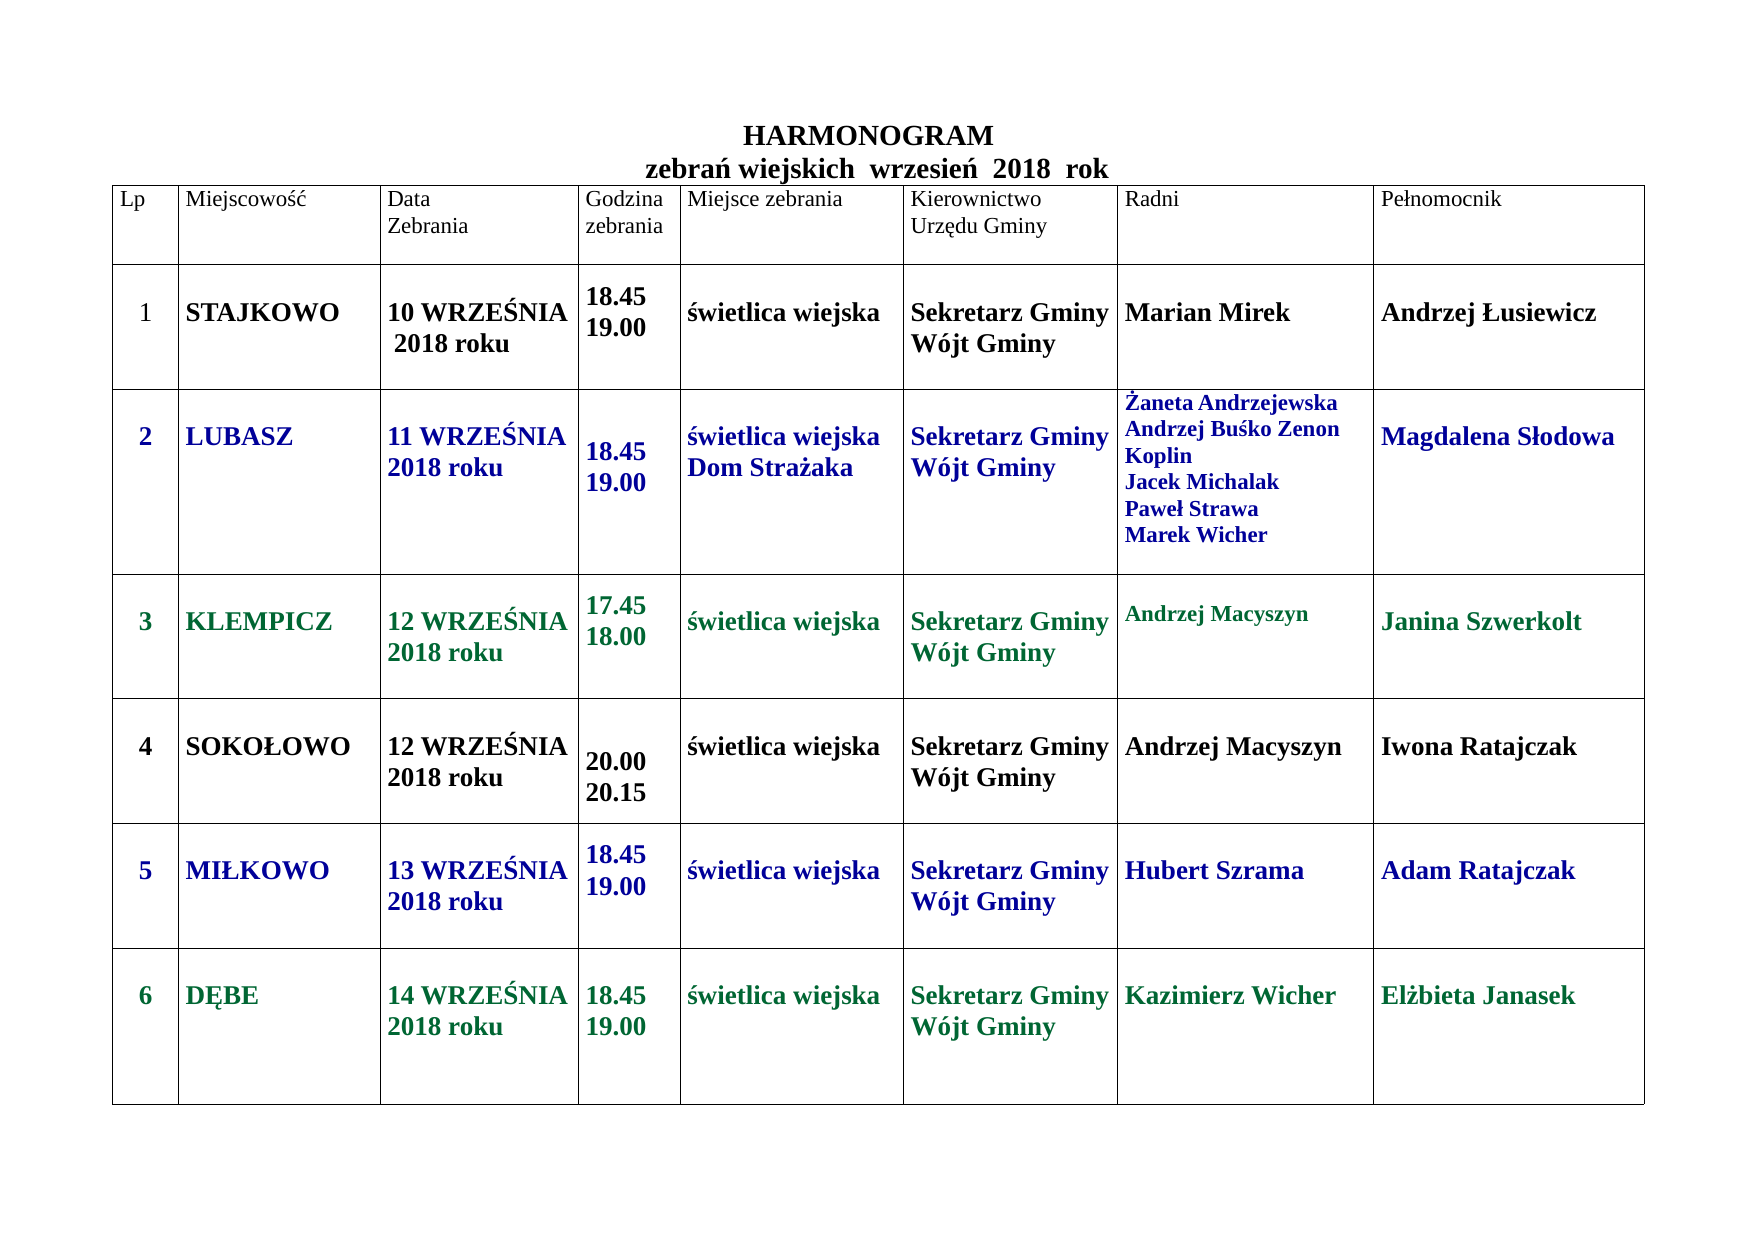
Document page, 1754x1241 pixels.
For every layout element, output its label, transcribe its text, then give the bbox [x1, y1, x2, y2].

text zebrań wiejskich wrzesień 2018 rok [118, 152, 1636, 185]
table_cell 20.00 20.15 [579, 699, 680, 823]
table_cell 5 [113, 824, 178, 948]
table_cell Kazimierz Wicher [1118, 949, 1373, 1103]
table_cell KLEMPICZ [179, 575, 380, 698]
table_cell 18.45 19.00 [579, 265, 680, 389]
table_cell 1 [113, 265, 178, 389]
table_cell Adam Ratajczak [1374, 824, 1644, 948]
table_header Lp [113, 186, 178, 264]
table_cell Andrzej Macyszyn [1118, 699, 1373, 823]
table_cell Sekretarz Gminy Wójt Gminy [904, 824, 1117, 948]
table_cell Janina Szwerkolt [1374, 575, 1644, 698]
table_cell Magdalena Słodowa [1374, 390, 1644, 574]
table_cell 14 WRZEŚNIA 2018 roku [381, 949, 578, 1103]
text HARMONOGRAM [118, 118, 1636, 152]
table_cell 18.45 19.00 [579, 824, 680, 948]
table_cell 17.45 18.00 [579, 575, 680, 698]
table_cell 11 WRZEŚNIA 2018 roku [381, 390, 578, 574]
table_cell 18.45 19.00 [579, 949, 680, 1103]
table_cell Marian Mirek [1118, 265, 1373, 389]
table_header Data Zebrania [381, 186, 578, 264]
table_cell 12 WRZEŚNIA 2018 roku [381, 575, 578, 698]
table_cell MIŁKOWO [179, 824, 380, 948]
table_cell LUBASZ [179, 390, 380, 574]
table_cell Sekretarz Gminy Wójt Gminy [904, 949, 1117, 1103]
table_cell świetlica wiejska [681, 949, 903, 1103]
table_cell Elżbieta Janasek [1374, 949, 1644, 1103]
table_cell świetlica wiejska [681, 575, 903, 698]
table_cell Żaneta Andrzejewska Andrzej Buśko Zenon Koplin Jacek Michalak Paweł Strawa Marek Wicher [1118, 390, 1373, 574]
table_cell 12 WRZEŚNIA 2018 roku [381, 699, 578, 823]
table_cell Andrzej Łusiewicz [1374, 265, 1644, 389]
table_cell 4 [113, 699, 178, 823]
table_cell 18.45 19.00 [579, 390, 680, 574]
table_cell SOKOŁOWO [179, 699, 380, 823]
table_cell świetlica wiejska [681, 699, 903, 823]
table_header Godzina zebrania [579, 186, 680, 264]
table_cell 6 [113, 949, 178, 1103]
table_header Miejscowość [179, 186, 380, 264]
table_cell Sekretarz Gminy Wójt Gminy [904, 699, 1117, 823]
table_cell Andrzej Macyszyn [1118, 575, 1373, 698]
table_cell 2 [113, 390, 178, 574]
table_cell 10 WRZEŚNIA 2018 roku [381, 265, 578, 389]
table_cell DĘBE [179, 949, 380, 1103]
table_header Kierownictwo Urzędu Gminy [904, 186, 1117, 264]
table_cell Iwona Ratajczak [1374, 699, 1644, 823]
table_cell Hubert Szrama [1118, 824, 1373, 948]
table_cell STAJKOWO [179, 265, 380, 389]
table_cell 13 WRZEŚNIA 2018 roku [381, 824, 578, 948]
table_cell świetlica wiejska Dom Strażaka [681, 390, 903, 574]
table_header Radni [1118, 186, 1373, 264]
table_header Miejsce zebrania [681, 186, 903, 264]
table_cell świetlica wiejska [681, 265, 903, 389]
table_header Pełnomocnik [1374, 186, 1644, 264]
table_cell Sekretarz Gminy Wójt Gminy [904, 390, 1117, 574]
table_cell Sekretarz Gminy Wójt Gminy [904, 575, 1117, 698]
table_cell 3 [113, 575, 178, 698]
table_cell świetlica wiejska [681, 824, 903, 948]
table_cell Sekretarz Gminy Wójt Gminy [904, 265, 1117, 389]
